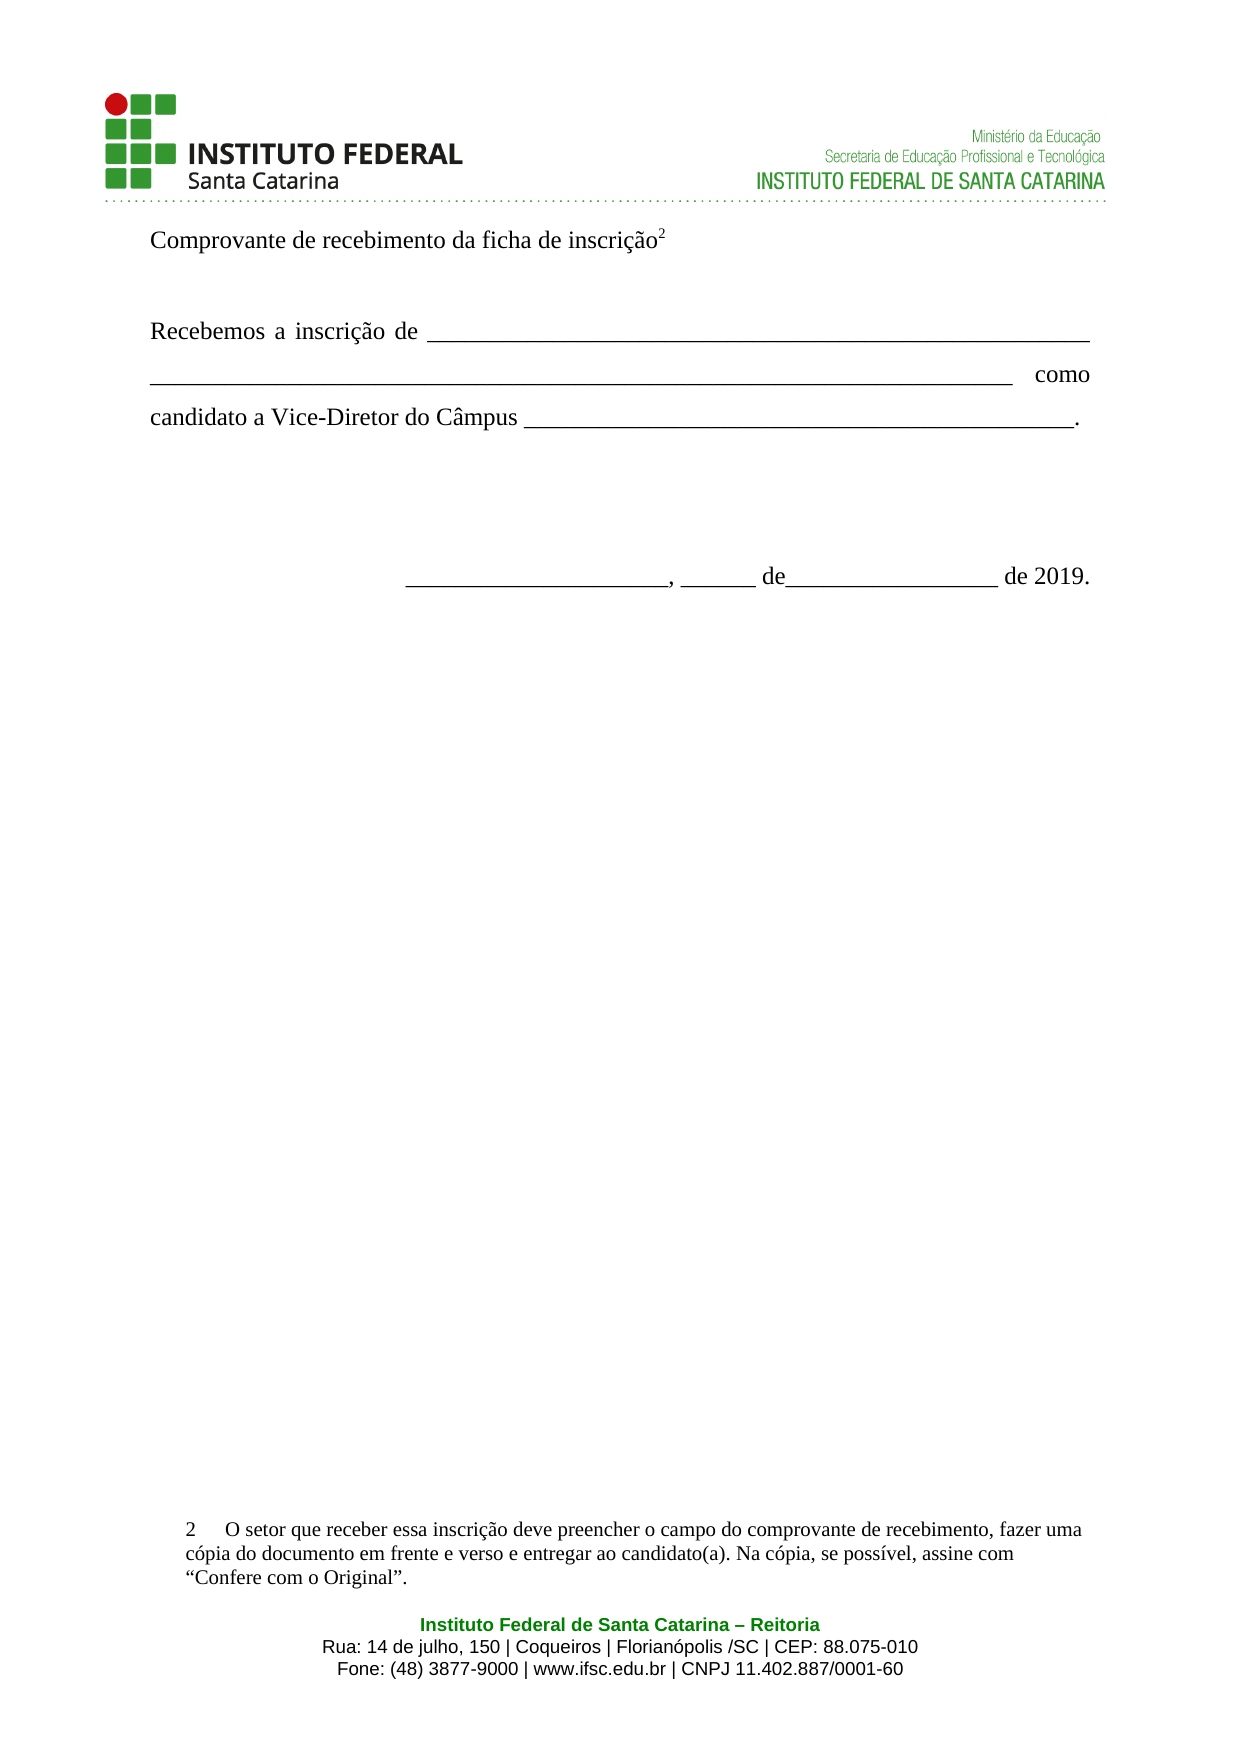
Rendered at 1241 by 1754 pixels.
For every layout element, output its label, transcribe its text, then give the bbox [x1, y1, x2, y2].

text Recebemos a inscrição de _____________________________________________________ _____________________________________________________________________ como candidato a Vice-Diretor do Câmpus ____________________________________________. [150, 316, 1090, 431]
picture [105, 93, 1110, 202]
text _____________________, ______ de_________________ de 2019. [150, 561, 1090, 590]
text Comprovante de recebimento da ficha de inscrição [150, 150, 1090, 254]
text O setor que receber essa inscrição deve preencher o campo do comprovante de recebimento, fazer uma cópia do documento em frente e verso e entregar ao candidato(a). Na cópia, se possível, assine com “Confere com o Original”. [185, 1517, 1090, 1589]
